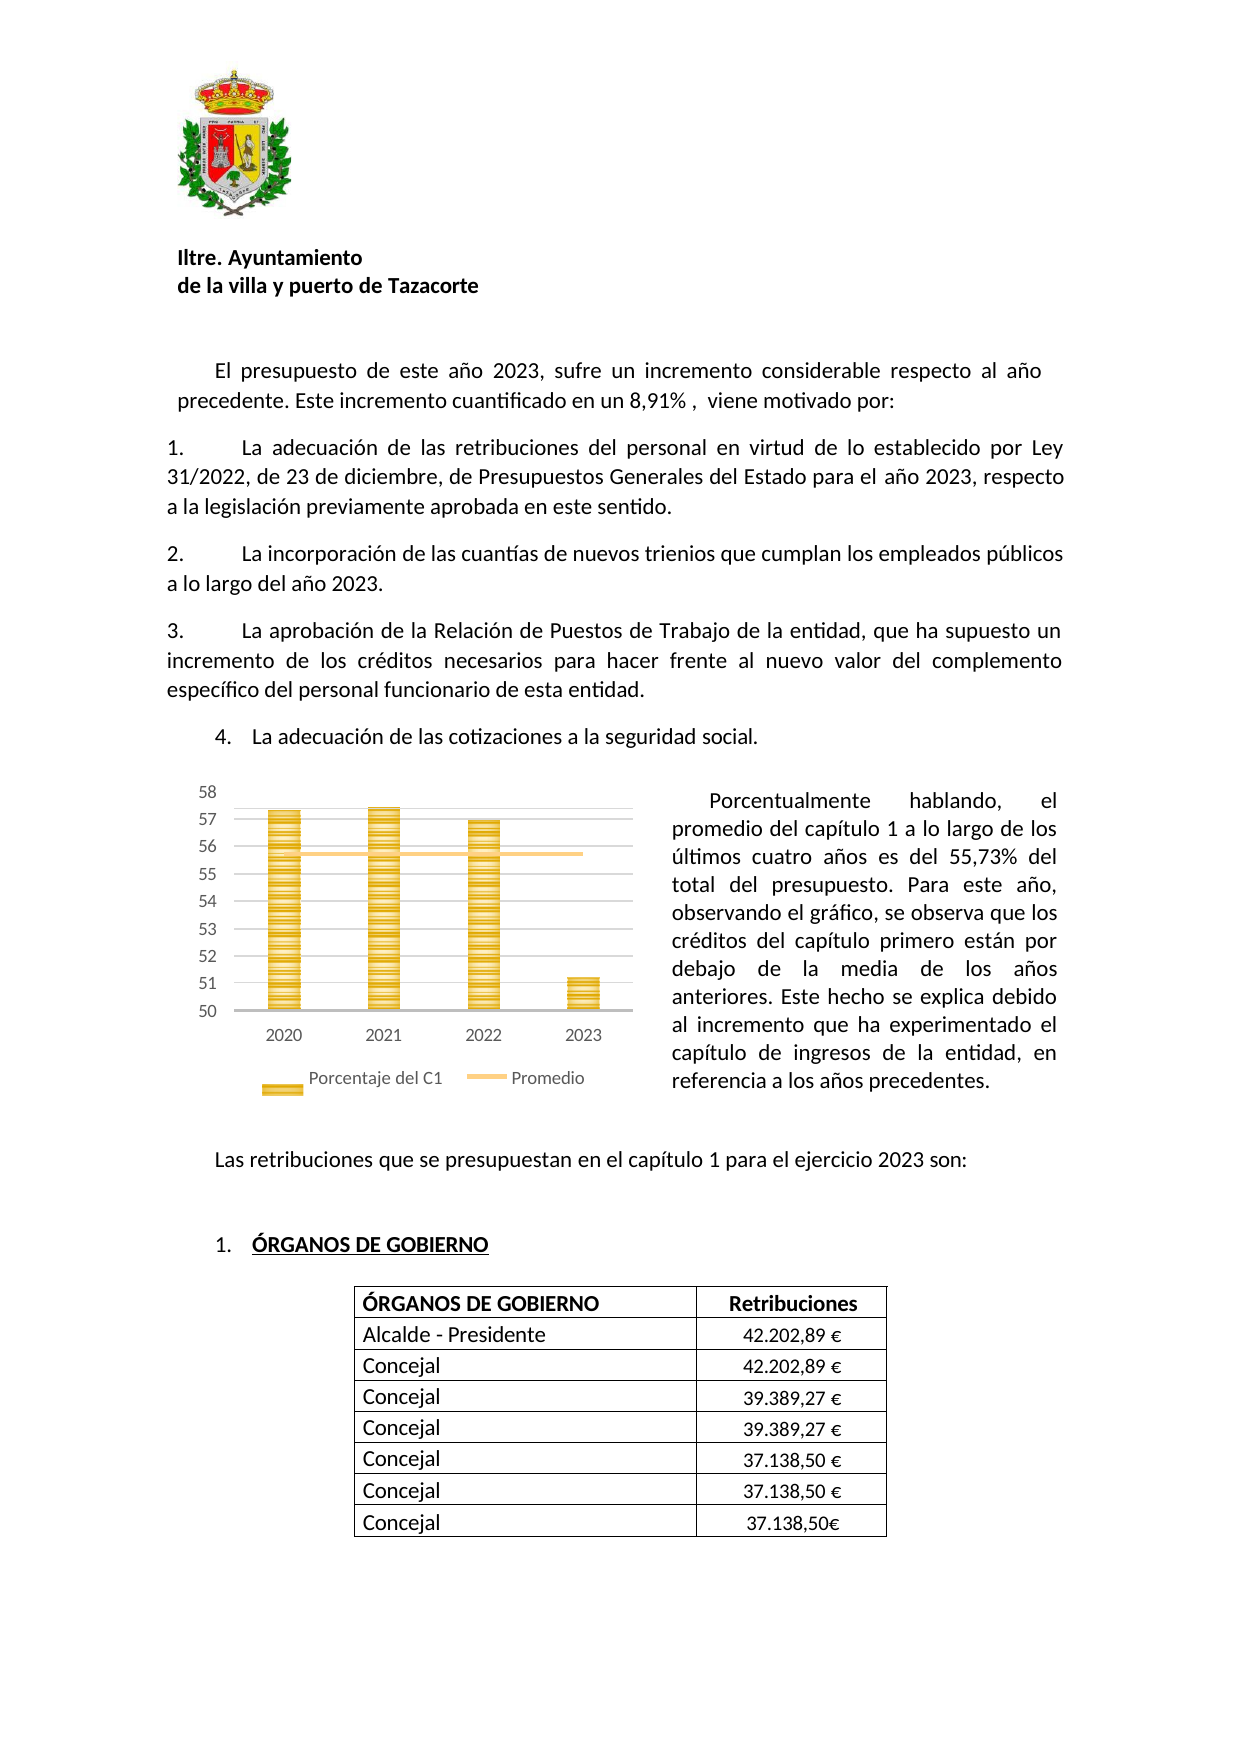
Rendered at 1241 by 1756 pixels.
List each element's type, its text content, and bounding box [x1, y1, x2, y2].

text [400, 889, 468, 900]
text [500, 957, 607, 967]
table_cell Alcalde - Presidente [355, 1318, 696, 1348]
table_cell Concejal [355, 1412, 696, 1442]
table_cell Concejal [355, 1350, 696, 1379]
text [500, 820, 607, 830]
text [301, 902, 368, 912]
text Porcentaje del C1 Promedio [262, 1065, 607, 1096]
text 2020 2021 2022 2023 [265, 1023, 607, 1046]
text 53 [198, 917, 268, 939]
table_cell 39.389,27 € [697, 1412, 886, 1442]
text [500, 930, 607, 939]
list La adecuación de las cotizaciones a la seguridad social. [214, 722, 1076, 750]
text [500, 862, 607, 873]
text El presupuesto de este año 2023, sufre un incremento considerable respecto al año precedente. Este incremento cuantificado en un 8,91% , viene motivado por: [177, 356, 1076, 414]
table_header Retribuciones [697, 1287, 886, 1317]
table_cell 37.138,50 € [697, 1443, 886, 1473]
table_cell Concejal [355, 1474, 696, 1504]
list La adecuación de las retribuciones del personal en virtud de lo establecido por Ley 31/2022, de 23 de diciembre, de Presupuestos Generales del Estado para el año 2023, respecto a la legislación previamente aprobada en este sentido. [167, 433, 1064, 520]
text [500, 917, 607, 928]
table_header ÓRGANOS DE GOBIERNO [355, 1287, 696, 1317]
text [500, 944, 607, 955]
text 57 [198, 807, 368, 830]
text 55 [198, 862, 268, 885]
text [301, 835, 368, 845]
text Las retribuciones que se presupuestan en el capítulo 1 para el ejercicio 2023 son: [214, 1145, 1076, 1173]
text [301, 944, 368, 955]
text [400, 971, 468, 982]
text [400, 847, 468, 852]
text [301, 930, 368, 939]
text [500, 971, 607, 982]
text [400, 983, 468, 994]
text [500, 835, 607, 845]
text [301, 957, 368, 967]
text 50 [198, 999, 607, 1022]
list La incorporación de las cuantías de nuevos trienios que cumplan los empleados públicos a lo largo del año 2023. [167, 539, 1064, 597]
text [400, 902, 468, 912]
table_cell Concejal [355, 1443, 696, 1473]
text [500, 902, 607, 912]
text [400, 930, 468, 939]
text [301, 917, 368, 928]
text [400, 875, 468, 885]
table_cell 42.202,89 € [697, 1318, 886, 1348]
text [301, 862, 368, 873]
text Porcentualmente hablando, el promedio del capítulo 1 a lo largo de los últimos cuatro años es del 55,73% del total del presupuesto. Para este año, observando el gráfico, se observa que los créditos del capítulo primero están por debajo de la media de los años anteriores. Este hecho se explica debido al incremento que ha experimentado el capítulo de ingresos de la entidad, en referencia a los años precedentes. [672, 786, 1058, 1094]
table_cell Concejal [355, 1381, 696, 1411]
table_cell 37.138,50 € [697, 1474, 886, 1504]
text [500, 847, 607, 858]
text [500, 983, 567, 994]
text [301, 847, 368, 852]
text 54 [198, 889, 268, 912]
text [400, 835, 468, 845]
text [600, 983, 607, 994]
text [500, 889, 607, 900]
text [301, 875, 368, 885]
text [301, 889, 368, 900]
list La aprobación de la Relación de Puestos de Trabajo de la entidad, que ha supuesto un incremento de los créditos necesarios para hacer frente al nuevo valor del complemento específico del personal funcionario de esta entidad. [167, 616, 1063, 703]
text [301, 983, 368, 994]
text [400, 809, 607, 818]
text 58 [198, 780, 607, 803]
text [301, 971, 368, 982]
text [400, 944, 468, 955]
text [400, 862, 468, 873]
text 52 [198, 944, 268, 967]
table_cell 39.389,27 € [697, 1381, 886, 1411]
text [400, 917, 468, 928]
text [400, 957, 468, 967]
table_cell 42.202,89 € [697, 1350, 886, 1379]
text [500, 875, 607, 885]
text [400, 820, 468, 830]
table_cell Concejal [355, 1505, 696, 1536]
list ÓRGANOS DE GOBIERNO [214, 1230, 1076, 1258]
text 56 [198, 835, 268, 858]
table_cell 37.138,50€ [697, 1505, 886, 1536]
text 51 [198, 971, 268, 994]
